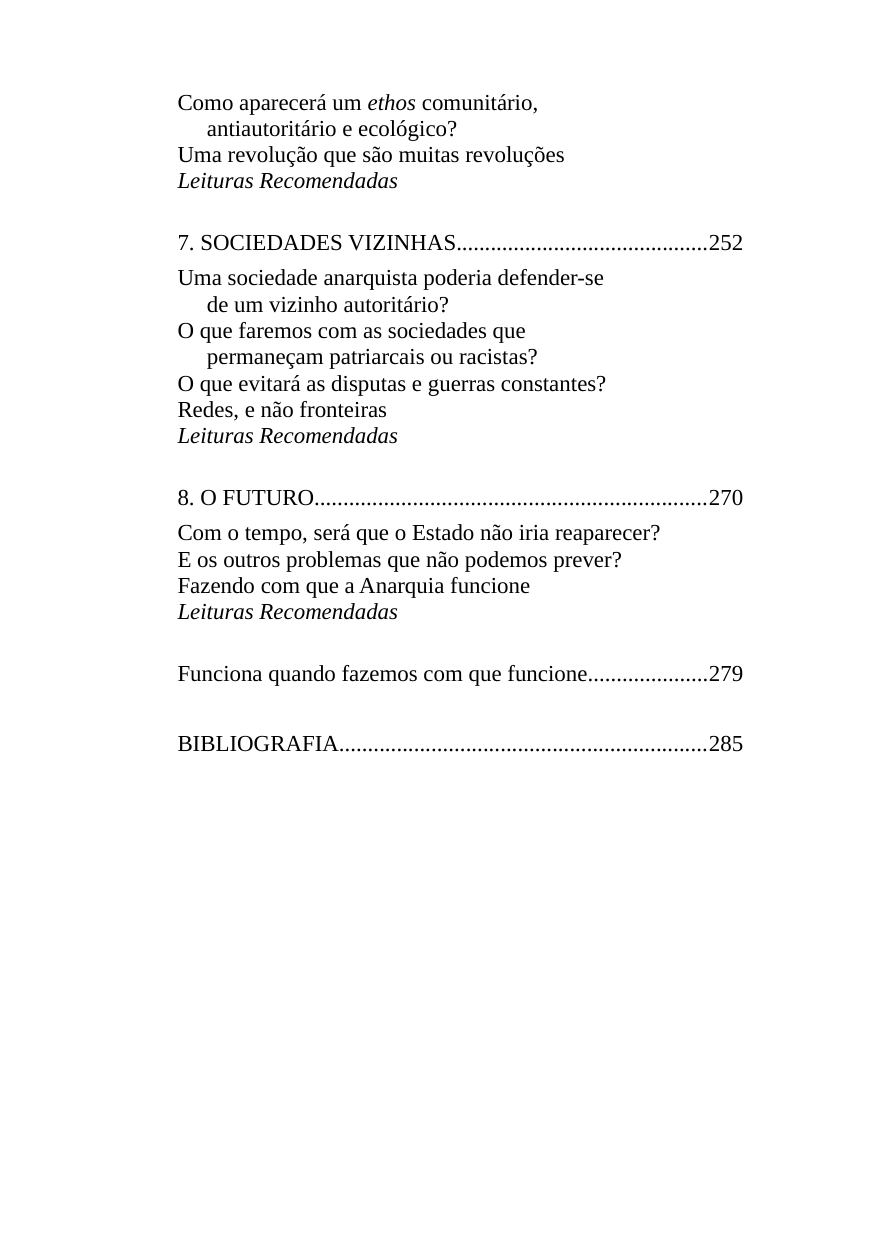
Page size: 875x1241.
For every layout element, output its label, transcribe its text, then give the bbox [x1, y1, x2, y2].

text permaneçam patriarcais ou racistas? [118, 343, 786, 370]
text Fazendo com que a Anarquia funcione [118, 572, 786, 598]
text Como aparecerá um ethos comunitário, [118, 88, 786, 115]
text de um vizinho autoritário? [118, 291, 786, 317]
text 7. SOCIEDADES VIZINHAS 247 [118, 229, 786, 256]
text Redes, e não fronteiras [118, 396, 786, 422]
text Uma sociedade anarquista poderia defender-se [118, 264, 786, 291]
text Uma revolução que são muitas revoluções [118, 141, 786, 168]
text Leituras Recomendadas [118, 168, 786, 194]
text antiautoritário e ecológico? [118, 115, 786, 141]
text 8. O FUTURO 265 [118, 484, 786, 510]
text E os outros problemas que não podemos prever? [118, 546, 786, 572]
text O que evitará as disputas e guerras constantes? [118, 370, 786, 396]
text Leituras Recomendadas [118, 598, 786, 625]
text BIBLIOGRAFIA 279 [118, 730, 786, 757]
text O que faremos com as sociedades que [118, 317, 786, 343]
text Leituras Recomendadas [118, 422, 786, 449]
text Funciona quando fazemos com que funcione 273 [118, 660, 786, 686]
text Com o tempo, será que o Estado não iria reaparecer? [118, 519, 786, 546]
